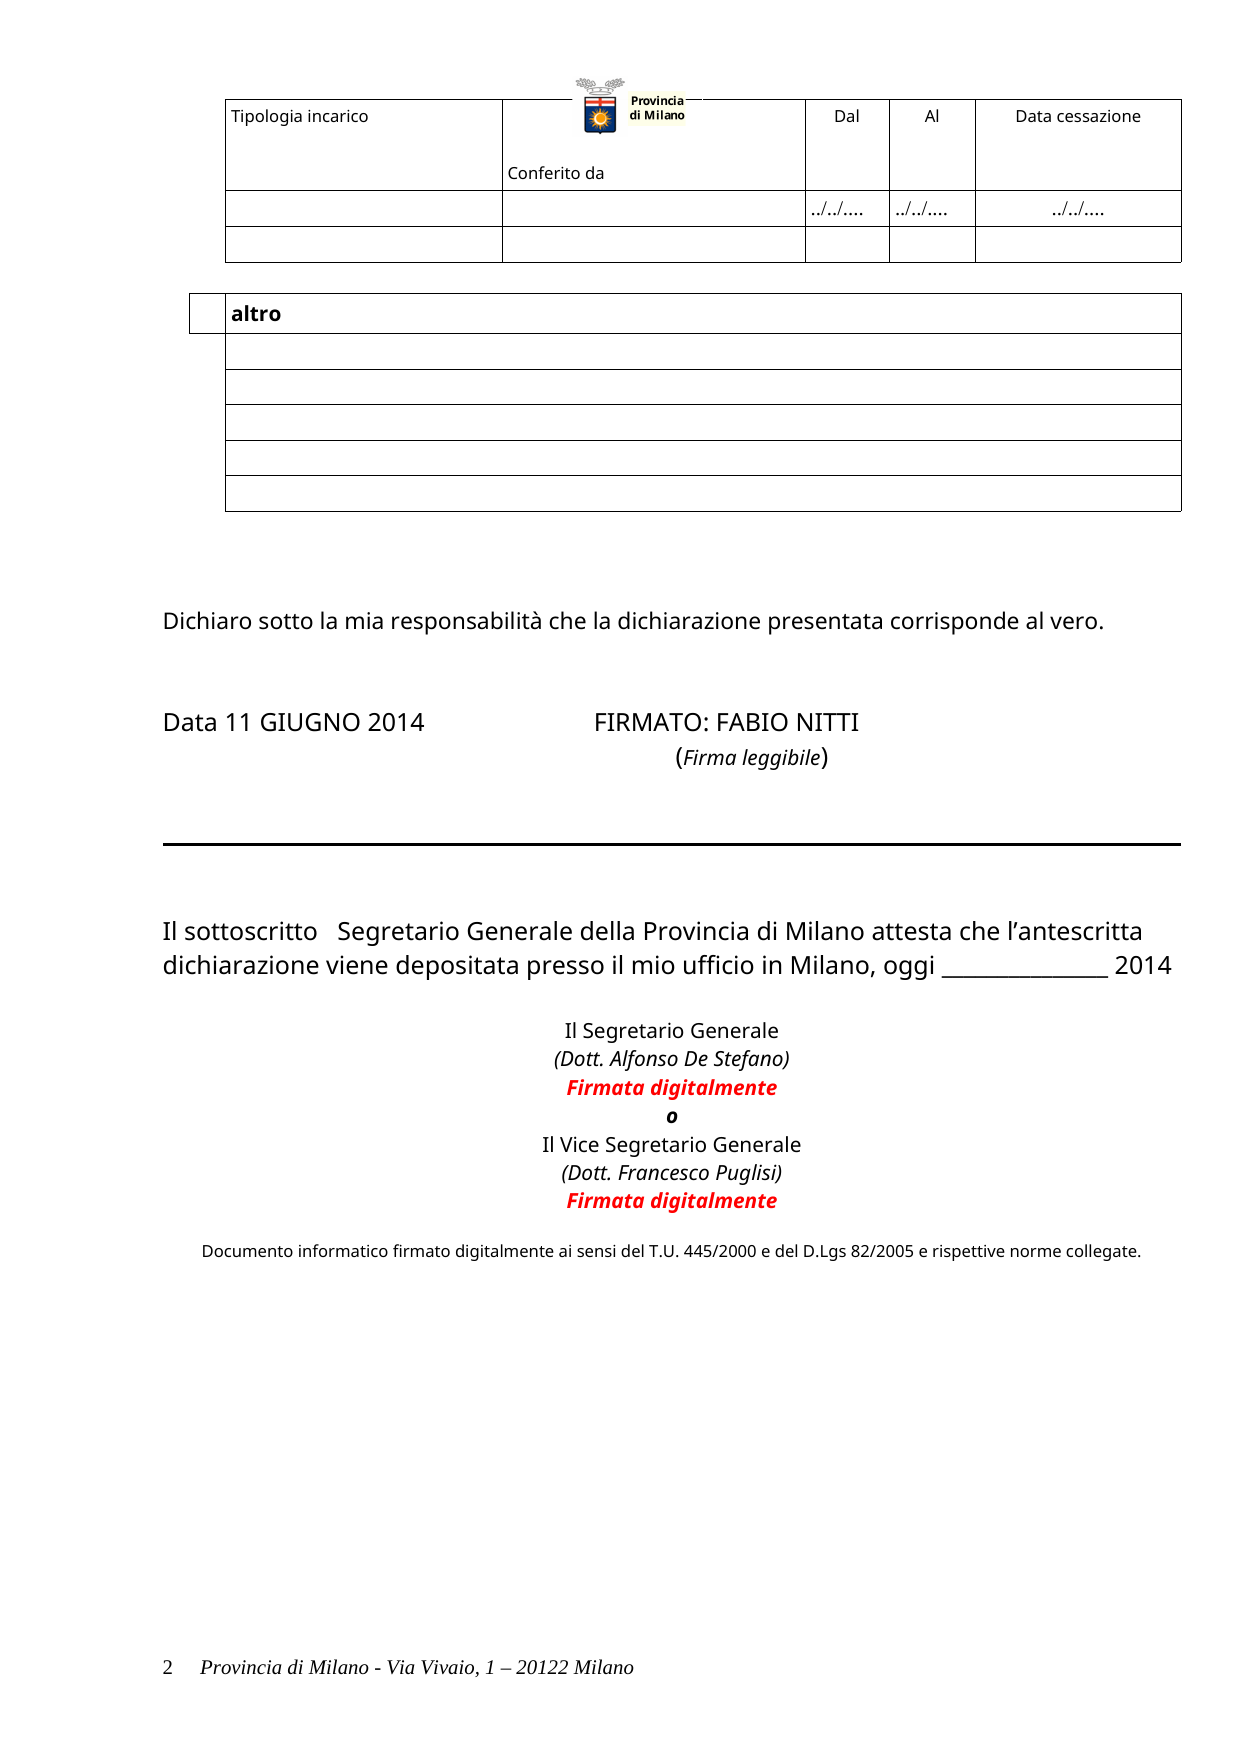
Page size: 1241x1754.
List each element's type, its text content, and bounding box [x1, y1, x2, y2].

text Il Segretario Generale [162, 1016, 1181, 1044]
text (Dott. Alfonso De Stefano) [162, 1044, 1181, 1073]
text (Firma leggibile) [162, 738, 1181, 772]
text Il sottoscritto Segretario Generale della Provincia di Milano attesta che l’antescritta dichiarazione viene depositata presso il mio ufficio in Milano, oggi _______________ 2014 [162, 914, 1181, 982]
table_cell [503, 191, 805, 226]
text Documento informatico firmato digitalmente ai sensi del T.U. 445/2000 e del D.Lgs 82/2005 e rispettive norme collegate. [162, 1239, 1181, 1262]
table_cell ../../.... [976, 191, 1181, 226]
table_header [190, 294, 225, 333]
table_cell [189, 369, 225, 404]
table_cell [226, 405, 1181, 440]
text o [162, 1101, 1181, 1130]
table_cell [189, 404, 225, 440]
table_cell [226, 334, 1181, 368]
table_cell [226, 191, 502, 226]
table_cell [189, 440, 225, 475]
table_cell Tipologia incarico [226, 100, 502, 190]
table_cell Conferito da [503, 100, 805, 190]
table_cell [191, 190, 225, 226]
table_cell [226, 476, 1181, 511]
table_cell [226, 227, 502, 262]
table_header altro [226, 294, 1181, 333]
table_cell [191, 99, 225, 190]
table_cell ../../.... [890, 191, 975, 226]
table_cell [226, 370, 1181, 404]
text (Dott. Francesco Puglisi) [162, 1158, 1181, 1187]
table_cell [503, 227, 805, 262]
table_cell [189, 334, 225, 368]
table_cell Data cessazione [976, 100, 1181, 190]
text Firmata digitalmente [162, 1073, 1181, 1101]
text Il Vice Segretario Generale [162, 1130, 1181, 1158]
table_cell Dal [806, 100, 889, 190]
text Firmata digitalmente [162, 1187, 1181, 1215]
table_cell [191, 226, 225, 262]
text Dichiaro sotto la mia responsabilità che la dichiarazione presentata corrisponde al vero. [162, 605, 1181, 636]
table_cell [890, 227, 975, 262]
table_cell Al [890, 100, 975, 190]
table_cell [976, 227, 1181, 262]
table_cell [806, 227, 889, 262]
text Data 11 GIUGNO 2014 FIRMATO: FABIO NITTI [162, 704, 1181, 738]
table_cell [189, 475, 225, 511]
table_cell ../../.... [806, 191, 889, 226]
table_cell [226, 441, 1181, 475]
